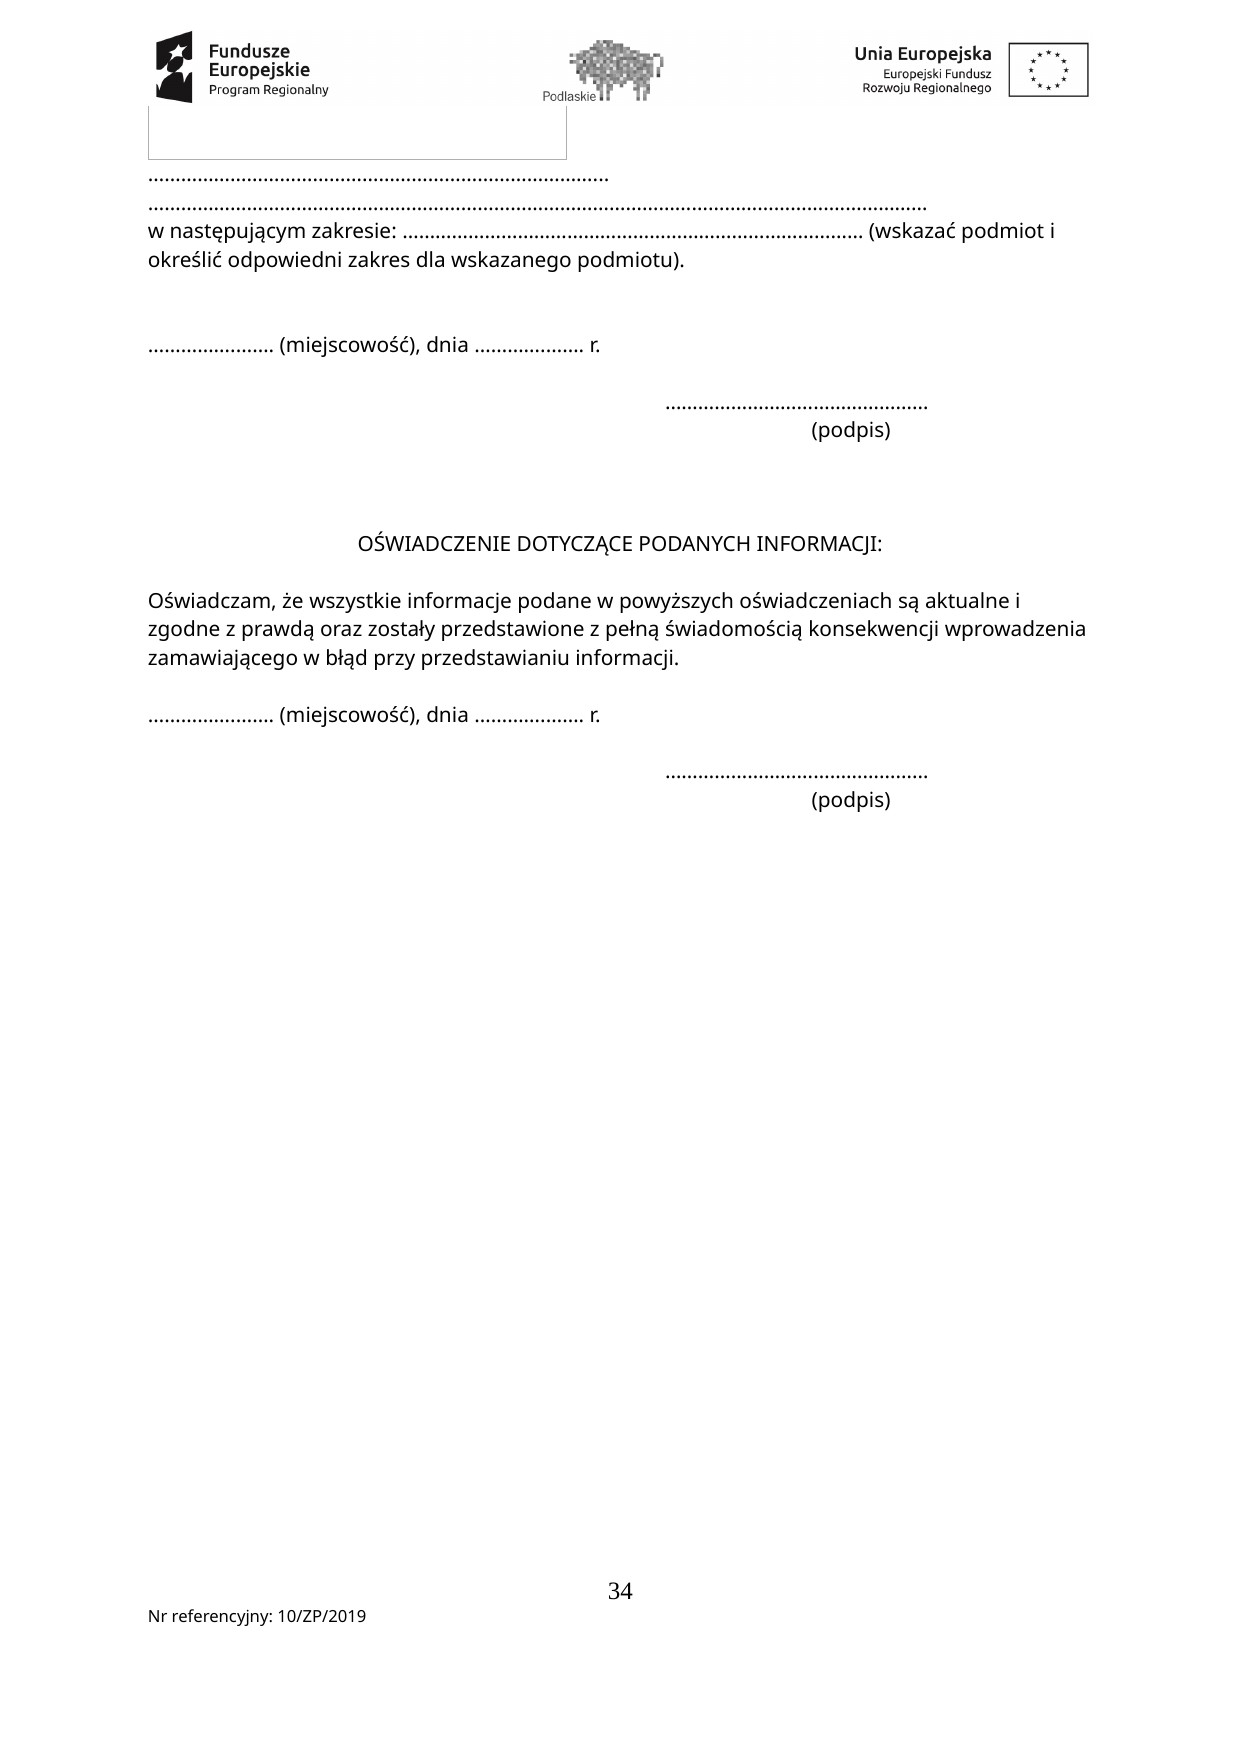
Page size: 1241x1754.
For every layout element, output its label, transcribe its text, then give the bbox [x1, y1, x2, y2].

text (podpis) [738, 415, 1092, 444]
text ………………………………………… [148, 757, 1092, 785]
text …………….……. (miejscowość), dnia ………….……. r. [148, 330, 1092, 358]
text …………….……. (miejscowość), dnia ………….……. r. [148, 700, 1092, 728]
text OŚWIADCZENIE DOTYCZĄCE PODANYCH INFORMACJI: [148, 529, 1092, 557]
text Oświadczam, że wszystkie informacje podane w powyższych oświadczeniach są aktualne i zgodne z prawdą oraz zostały przedstawione z pełną świadomością konsekwencji wprowadzenia zamawiającego w błąd przy przedstawianiu informacji. [148, 586, 1092, 671]
text ………………………………………………………………………...……………………………………………………………………………………………………………….…………… w następującym zakresie: ………………………………………………………………………… (wskazać podmiot i określić odpowiedni zakres dla wskazanego podmiotu). [148, 159, 1092, 273]
text ………………………………………… [148, 387, 1092, 415]
text (podpis) [738, 785, 1092, 813]
